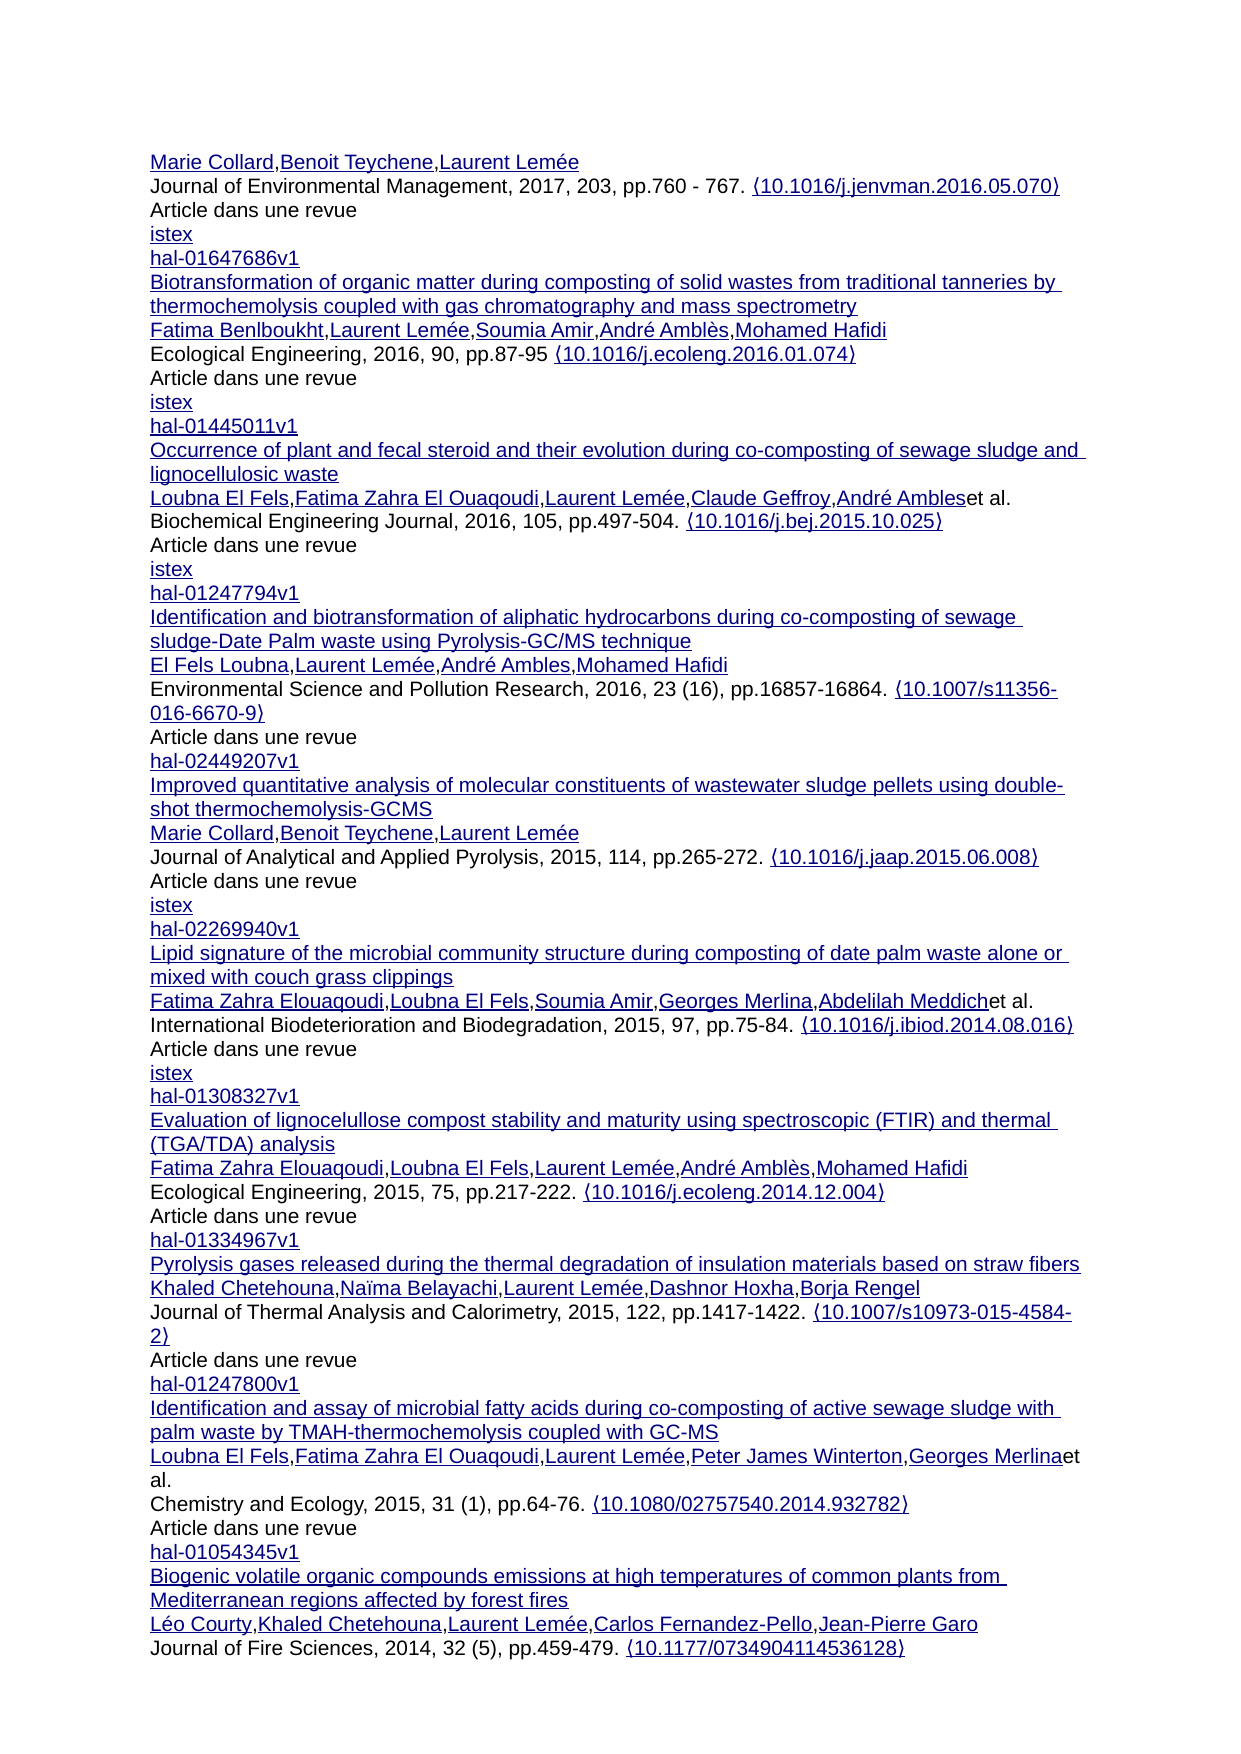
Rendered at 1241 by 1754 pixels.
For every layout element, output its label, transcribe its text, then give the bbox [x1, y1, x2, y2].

table_cell Identification and biotransformation of aliphatic hydrocarbons during co-composting of sewage sludge-Date Palm waste using Pyrolysis-GC/MS technique El Fels Loubna,Laurent Lemée,André Ambles,Mohamed Hafidi Environmental Science and Pollution Research, 2016, 23 (16), pp.16857-16864. ⟨10.1007/s11356-016-6670-9⟩ Article dans une revue hal-02449207v1 [150, 605, 1090, 773]
table_cell Marie Collard,Benoit Teychene,Laurent Lemée Journal of Environmental Management, 2017, 203, pp.760 - 767. ⟨10.1016/j.jenvman.2016.05.070⟩ Article dans une revue istex hal-01647686v1 [150, 150, 1090, 270]
table_cell Biotransformation of organic matter during composting of solid wastes from traditional tanneries by thermochemolysis coupled with gas chromatography and mass spectrometry Fatima Benlboukht,Laurent Lemée,Soumia Amir,André Amblès,Mohamed Hafidi Ecological Engineering, 2016, 90, pp.87-95 ⟨10.1016/j.ecoleng.2016.01.074⟩ Article dans une revue istex hal-01445011v1 [150, 270, 1090, 437]
table_cell Occurrence of plant and fecal steroid and their evolution during co-composting of sewage sludge and lignocellulosic waste Loubna El Fels,Fatima Zahra El Ouaqoudi,Laurent Lemée,Claude Geffroy,André Ambleset al. Biochemical Engineering Journal, 2016, 105, pp.497-504. ⟨10.1016/j.bej.2015.10.025⟩ Article dans une revue istex hal-01247794v1 [150, 438, 1090, 605]
table_cell Evaluation of lignocelullose compost stability and maturity using spectroscopic (FTIR) and thermal (TGA/TDA) analysis Fatima Zahra Elouaqoudi,Loubna El Fels,Laurent Lemée,André Amblès,Mohamed Hafidi Ecological Engineering, 2015, 75, pp.217-222. ⟨10.1016/j.ecoleng.2014.12.004⟩ Article dans une revue hal-01334967v1 [150, 1108, 1090, 1252]
table_cell Improved quantitative analysis of molecular constituents of wastewater sludge pellets using double-shot thermochemolysis-GCMS Marie Collard,Benoit Teychene,Laurent Lemée Journal of Analytical and Applied Pyrolysis, 2015, 114, pp.265-272. ⟨10.1016/j.jaap.2015.06.008⟩ Article dans une revue istex hal-02269940v1 [150, 773, 1090, 941]
table_cell Biogenic volatile organic compounds emissions at high temperatures of common plants from Mediterranean regions affected by forest fires Léo Courty,Khaled Chetehouna,Laurent Lemée,Carlos Fernandez-Pello,Jean-Pierre Garo Journal of Fire Sciences, 2014, 32 (5), pp.459-479. ⟨10.1177/0734904114536128⟩ [150, 1564, 1090, 1659]
table_cell Pyrolysis gases released during the thermal degradation of insulation materials based on straw fibers Khaled Chetehouna,Naïma Belayachi,Laurent Lemée,Dashnor Hoxha,Borja Rengel Journal of Thermal Analysis and Calorimetry, 2015, 122, pp.1417-1422. ⟨10.1007/s10973-015-4584-2⟩ Article dans une revue hal-01247800v1 [150, 1252, 1090, 1396]
table_cell Identification and assay of microbial fatty acids during co-composting of active sewage sludge with palm waste by TMAH-thermochemolysis coupled with GC-MS Loubna El Fels,Fatima Zahra El Ouaqoudi,Laurent Lemée,Peter James Winterton,Georges Merlinaet al. Chemistry and Ecology, 2015, 31 (1), pp.64-76. ⟨10.1080/02757540.2014.932782⟩ Article dans une revue hal-01054345v1 [150, 1396, 1090, 1563]
table_cell Lipid signature of the microbial community structure during composting of date palm waste alone or mixed with couch grass clippings Fatima Zahra Elouaqoudi,Loubna El Fels,Soumia Amir,Georges Merlina,Abdelilah Meddichet al. International Biodeterioration and Biodegradation, 2015, 97, pp.75-84. ⟨10.1016/j.ibiod.2014.08.016⟩ Article dans une revue istex hal-01308327v1 [150, 941, 1090, 1108]
